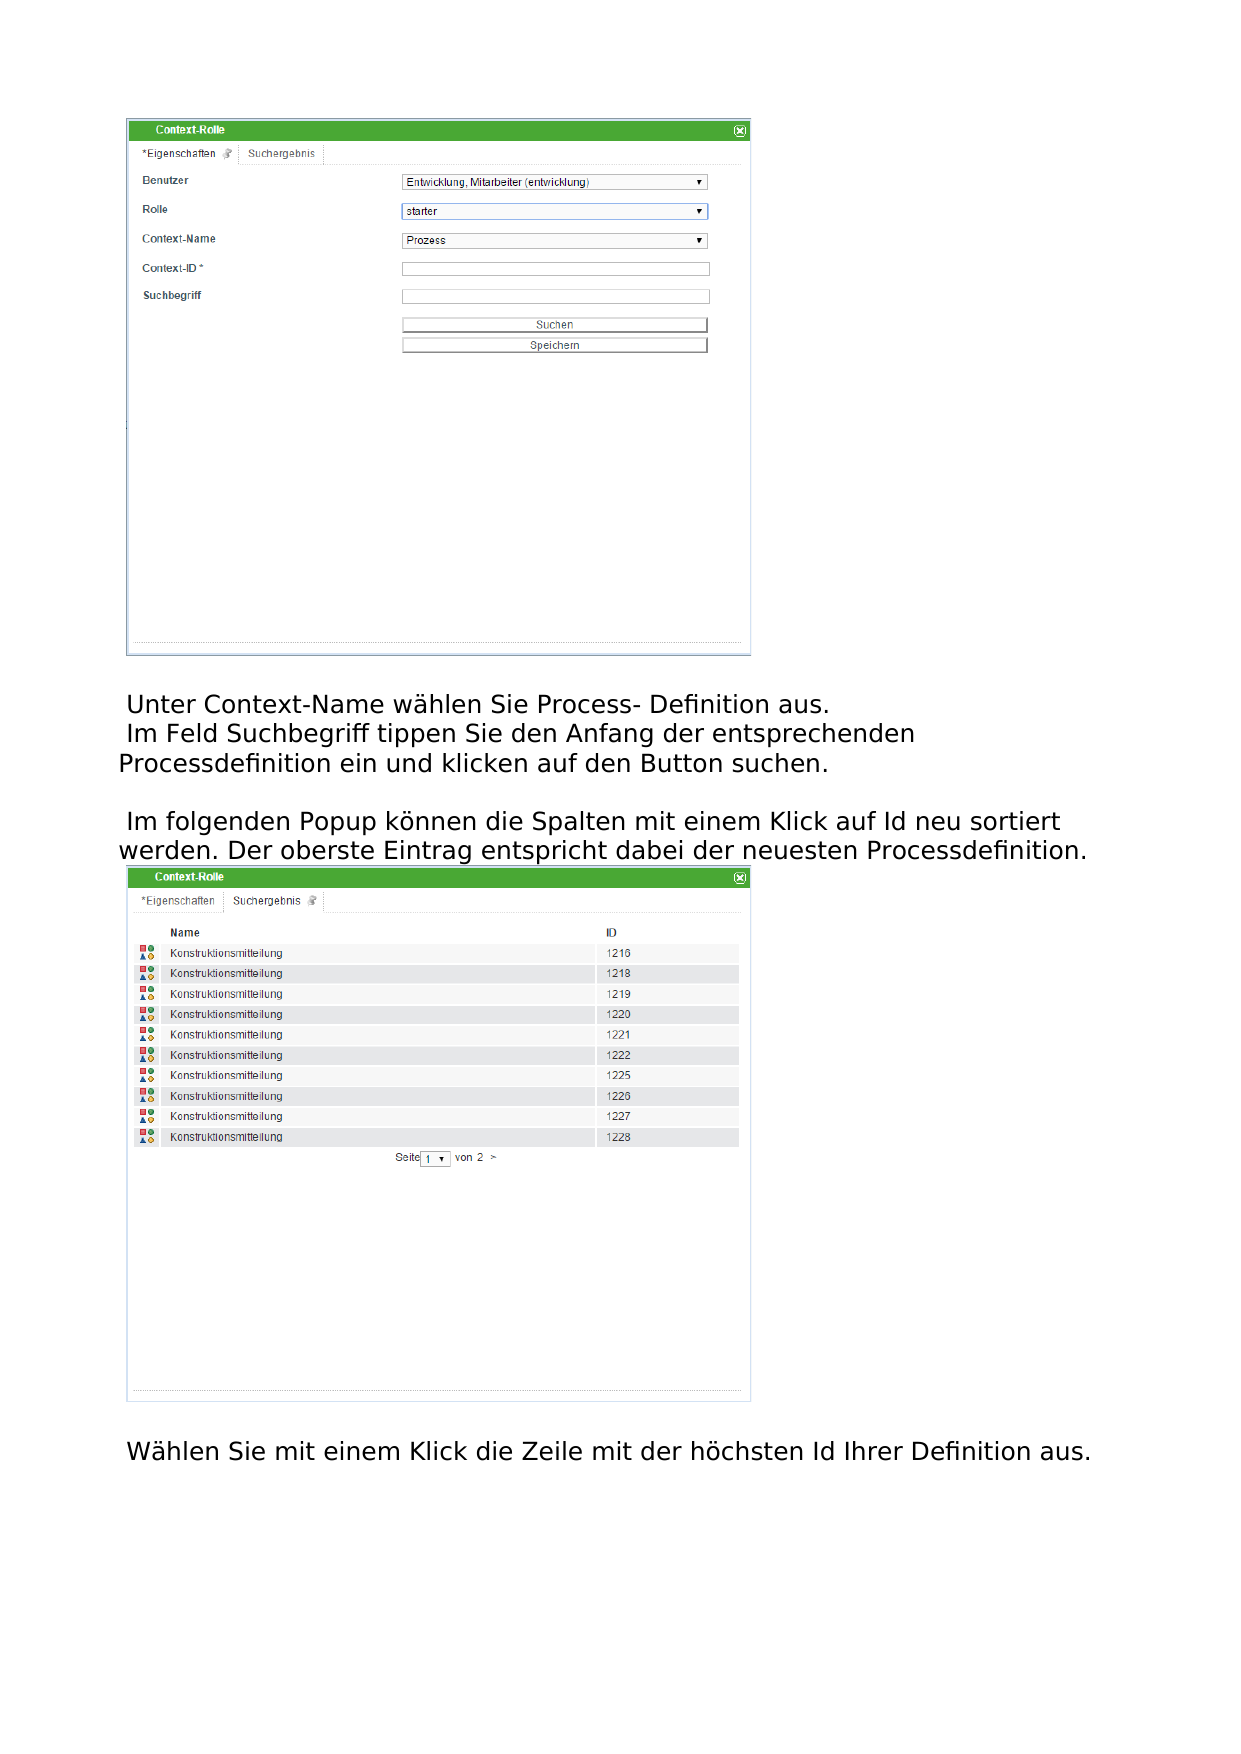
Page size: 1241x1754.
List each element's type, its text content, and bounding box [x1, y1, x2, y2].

text Unter Context-Name wählen Sie Process- Definition aus. Im Feld Suchbegriff tippen Sie den Anfang der entsprechenden Processdefinition ein und klicken auf den Button suchen. Im folgenden Popup können die Spalten mit einem Klick auf Id neu sortiert werden. Der oberste Eintrag entspricht dabei der neuesten Processdefinition. Wählen Sie mit einem Klick die Zeile mit der höchsten Id Ihrer Definition aus. [118, 118, 1122, 1466]
picture [126, 118, 752, 656]
picture [126, 865, 752, 1402]
